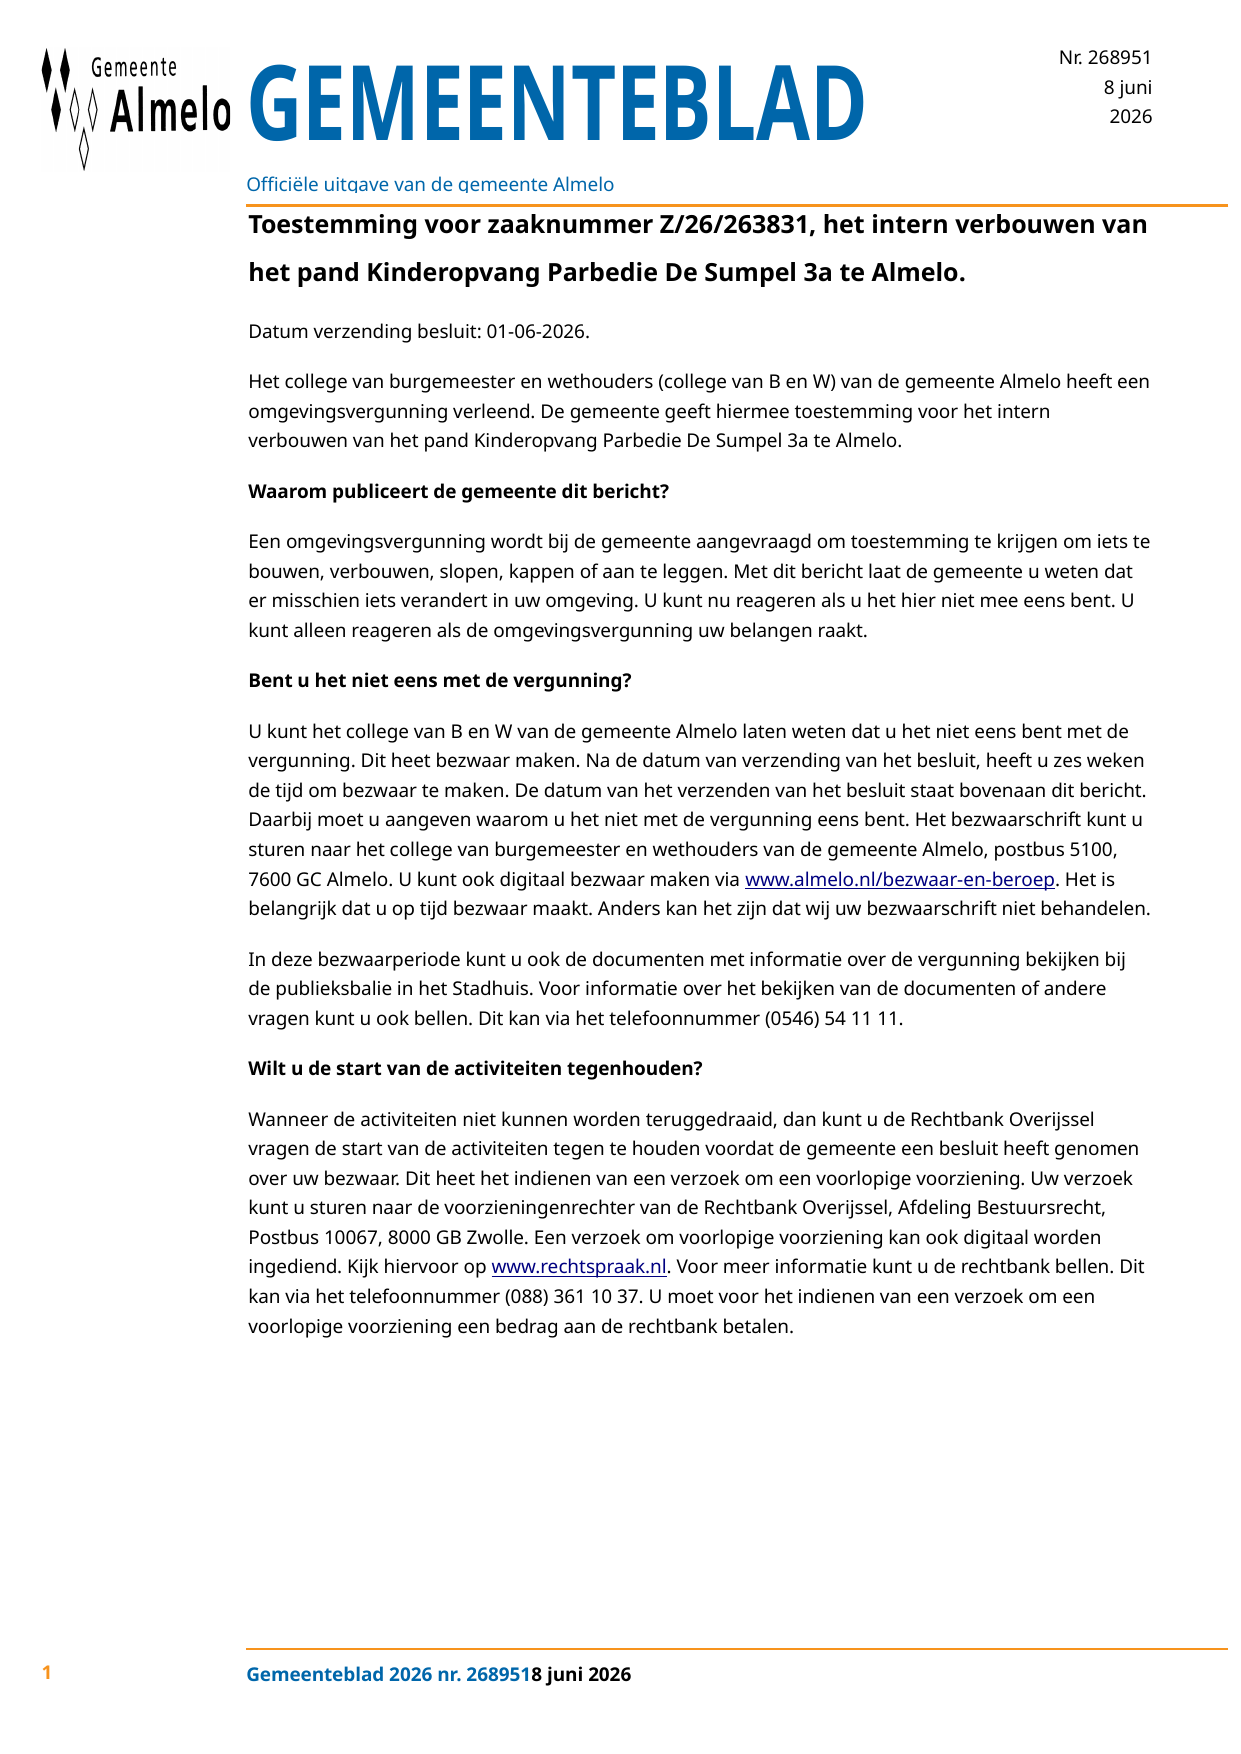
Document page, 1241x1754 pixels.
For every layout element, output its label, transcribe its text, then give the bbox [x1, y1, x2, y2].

text Een omgevingsvergunning wordt bij de gemeente aangevraagd om toestemming te krijgen om iets te bouwen, verbouwen, slopen, kappen of aan te leggen. Met dit bericht laat de gemeente u weten dat er misschien iets verandert in uw omgeving. U kunt nu reageren als u het hier niet mee eens bent. U kunt alleen reageren als de omgevingsvergunning uw belangen raakt. [248, 528, 1152, 643]
picture [41, 47, 231, 172]
text Het college van burgemeester en wethouders (college van B en W) van de gemeente Almelo heeft een omgevingsvergunning verleend. De gemeente geeft hiermee toestemming voor het intern verbouwen van het pand Kinderopvang Parbedie De Sumpel 3a te Almelo. [248, 368, 1152, 453]
text In deze bezwaarperiode kunt u ook de documenten met informatie over de vergunning bekijken bij de publieksbalie in het Stadhuis. Voor informatie over het bekijken van de documenten of andere vragen kunt u ook bellen. Dit kan via het telefoonnummer (0546) 54 11 11. [248, 946, 1152, 1031]
text Waarom publiceert de gemeente dit bericht? [248, 478, 1152, 504]
text Datum verzending besluit: 01-06-2026. [248, 318, 1152, 344]
text Toestemming voor zaaknummer Z/26/263831, het intern verbouwen van het pand Kinderopvang Parbedie De Sumpel 3a te Almelo. [248, 207, 1152, 288]
text Wilt u de start van de activiteiten tegenhouden? [248, 1055, 1152, 1081]
text Bent u het niet eens met de vergunning? [248, 667, 1152, 693]
text Wanneer de activiteiten niet kunnen worden teruggedraaid, dan kunt u de Rechtbank Overijssel vragen de start van de activiteiten tegen te houden voordat de gemeente een besluit heeft genomen over uw bezwaar. Dit heet het indienen van een verzoek om een voorlopige voorziening. Uw verzoek kunt u sturen naar de voorzieningenrechter van de Rechtbank Overijssel, Afdeling Bestuursrecht, Postbus 10067, 8000 GB Zwolle. Een verzoek om voorlopige voorziening kan ook digitaal worden ingediend. Kijk hiervoor op www.rechtspraak.nl. Voor meer informatie kunt u de rechtbank bellen. Dit kan via het telefoonnummer (088) 361 10 37. U moet voor het indienen van een verzoek om een voorlopige voorziening een bedrag aan de rechtbank betalen. [248, 1106, 1152, 1339]
text U kunt het college van B en W van de gemeente Almelo laten weten dat u het niet eens bent met de vergunning. Dit heet bezwaar maken. Na de datum van verzending van het besluit, heeft u zes weken de tijd om bezwaar te maken. De datum van het verzenden van het besluit staat bovenaan dit bericht. Daarbij moet u aangeven waarom u het niet met de vergunning eens bent. Het bezwaarschrift kunt u sturen naar het college van burgemeester en wethouders van de gemeente Almelo, postbus 5100, 7600 GC Almelo. U kunt ook digitaal bezwaar maken via www.almelo.nl/bezwaar-en-beroep. Het is belangrijk dat u op tijd bezwaar maakt. Anders kan het zijn dat wij uw bezwaarschrift niet behandelen. [248, 718, 1152, 921]
